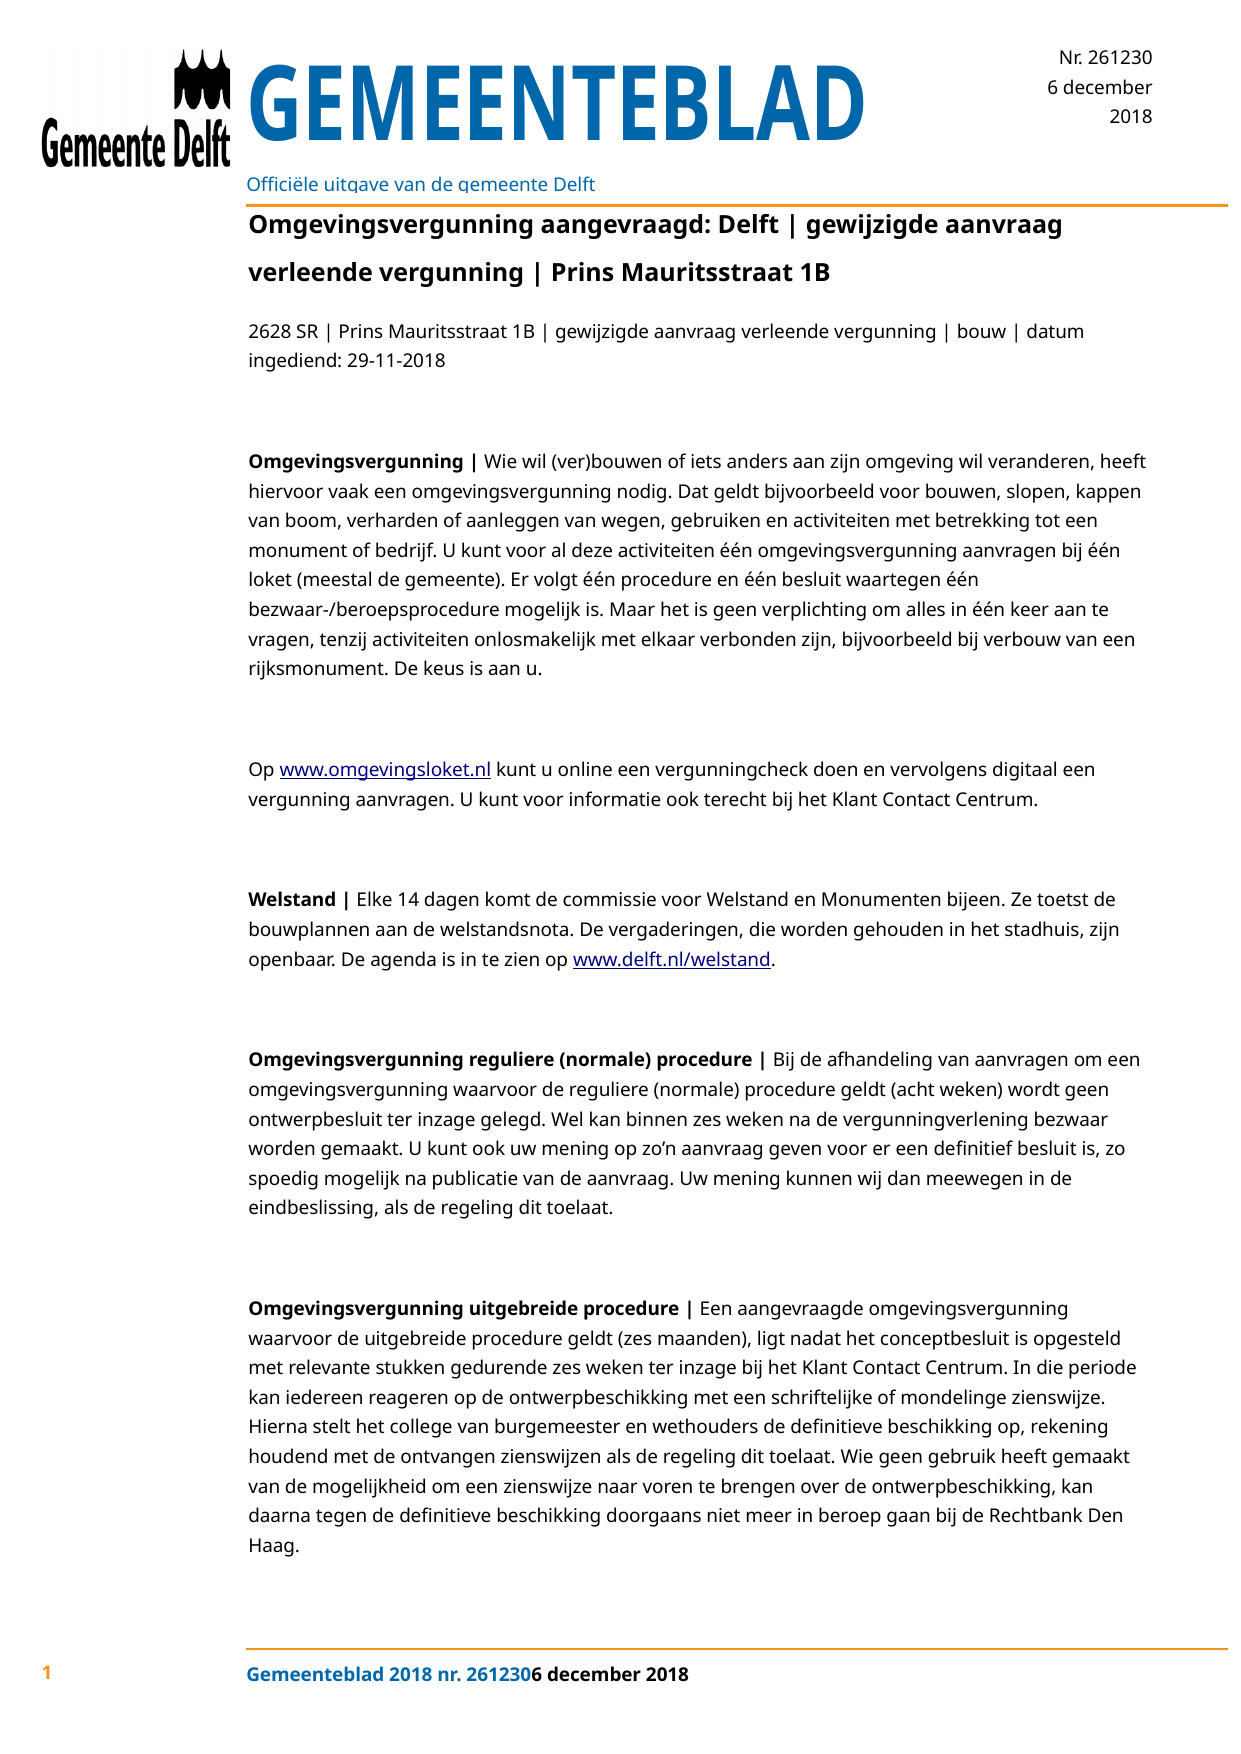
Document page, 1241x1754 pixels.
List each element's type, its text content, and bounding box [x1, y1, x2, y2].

text Omgevingsvergunning | Wie wil (ver)bouwen of iets anders aan zijn omgeving wil veranderen, heeft hiervoor vaak een omgevingsvergunning nodig. Dat geldt bijvoorbeeld voor bouwen, slopen, kappen van boom, verharden of aanleggen van wegen, gebruiken en activiteiten met betrekking tot een monument of bedrijf. U kunt voor al deze activiteiten één omgevingsvergunning aanvragen bij één loket (meestal de gemeente). Er volgt één procedure en één besluit waartegen één bezwaar-/beroepsprocedure mogelijk is. Maar het is geen verplichting om alles in één keer aan te vragen, tenzij activiteiten onlosmakelijk met elkaar verbonden zijn, bijvoorbeeld bij verbouw van een rijksmonument. De keus is aan u. [248, 448, 1152, 681]
text Op www.omgevingsloket.nl kunt u online een vergunningcheck doen en vervolgens digitaal een vergunning aanvragen. U kunt voor informatie ook terecht bij het Klant Contact Centrum. [248, 756, 1152, 812]
text Omgevingsvergunning uitgebreide procedure | Een aangevraagde omgevingsvergunning waarvoor de uitgebreide procedure geldt (zes maanden), ligt nadat het conceptbesluit is opgesteld met relevante stukken gedurende zes weken ter inzage bij het Klant Contact Centrum. In die periode kan iedereen reageren op de ontwerpbeschikking met een schriftelijke of mondelinge zienswijze. Hierna stelt het college van burgemeester en wethouders de definitieve beschikking op, rekening houdend met de ontvangen zienswijzen als de regeling dit toelaat. Wie geen gebruik heeft gemaakt van de mogelijkheid om een zienswijze naar voren te brengen over de ontwerpbeschikking, kan daarna tegen de definitieve beschikking doorgaans niet meer in beroep gaan bij de Rechtbank Den Haag. [248, 1295, 1152, 1558]
text Omgevingsvergunning aangevraagd: Delft | gewijzigde aanvraag verleende vergunning | Prins Mauritsstraat 1B [248, 207, 1152, 288]
text 2628 SR | Prins Mauritsstraat 1B | gewijzigde aanvraag verleende vergunning | bouw | datum ingediend: 29-11-2018 [248, 318, 1152, 373]
picture [41, 47, 231, 172]
text Welstand | Elke 14 dagen komt de commissie voor Welstand en Monumenten bijeen. Ze toetst de bouwplannen aan de welstandsnota. De vergaderingen, die worden gehouden in het stadhuis, zijn openbaar. De agenda is in te zien op www.delft.nl/welstand. [248, 887, 1152, 972]
text Omgevingsvergunning reguliere (normale) procedure | Bij de afhandeling van aanvragen om een omgevingsvergunning waarvoor de reguliere (normale) procedure geldt (acht weken) wordt geen ontwerpbesluit ter inzage gelegd. Wel kan binnen zes weken na de vergunningverlening bezwaar worden gemaakt. U kunt ook uw mening op zo’n aanvraag geven voor er een definitief besluit is, zo spoedig mogelijk na publicatie van de aanvraag. Uw mening kunnen wij dan meewegen in de eindbeslissing, als de regeling dit toelaat. [248, 1047, 1152, 1220]
